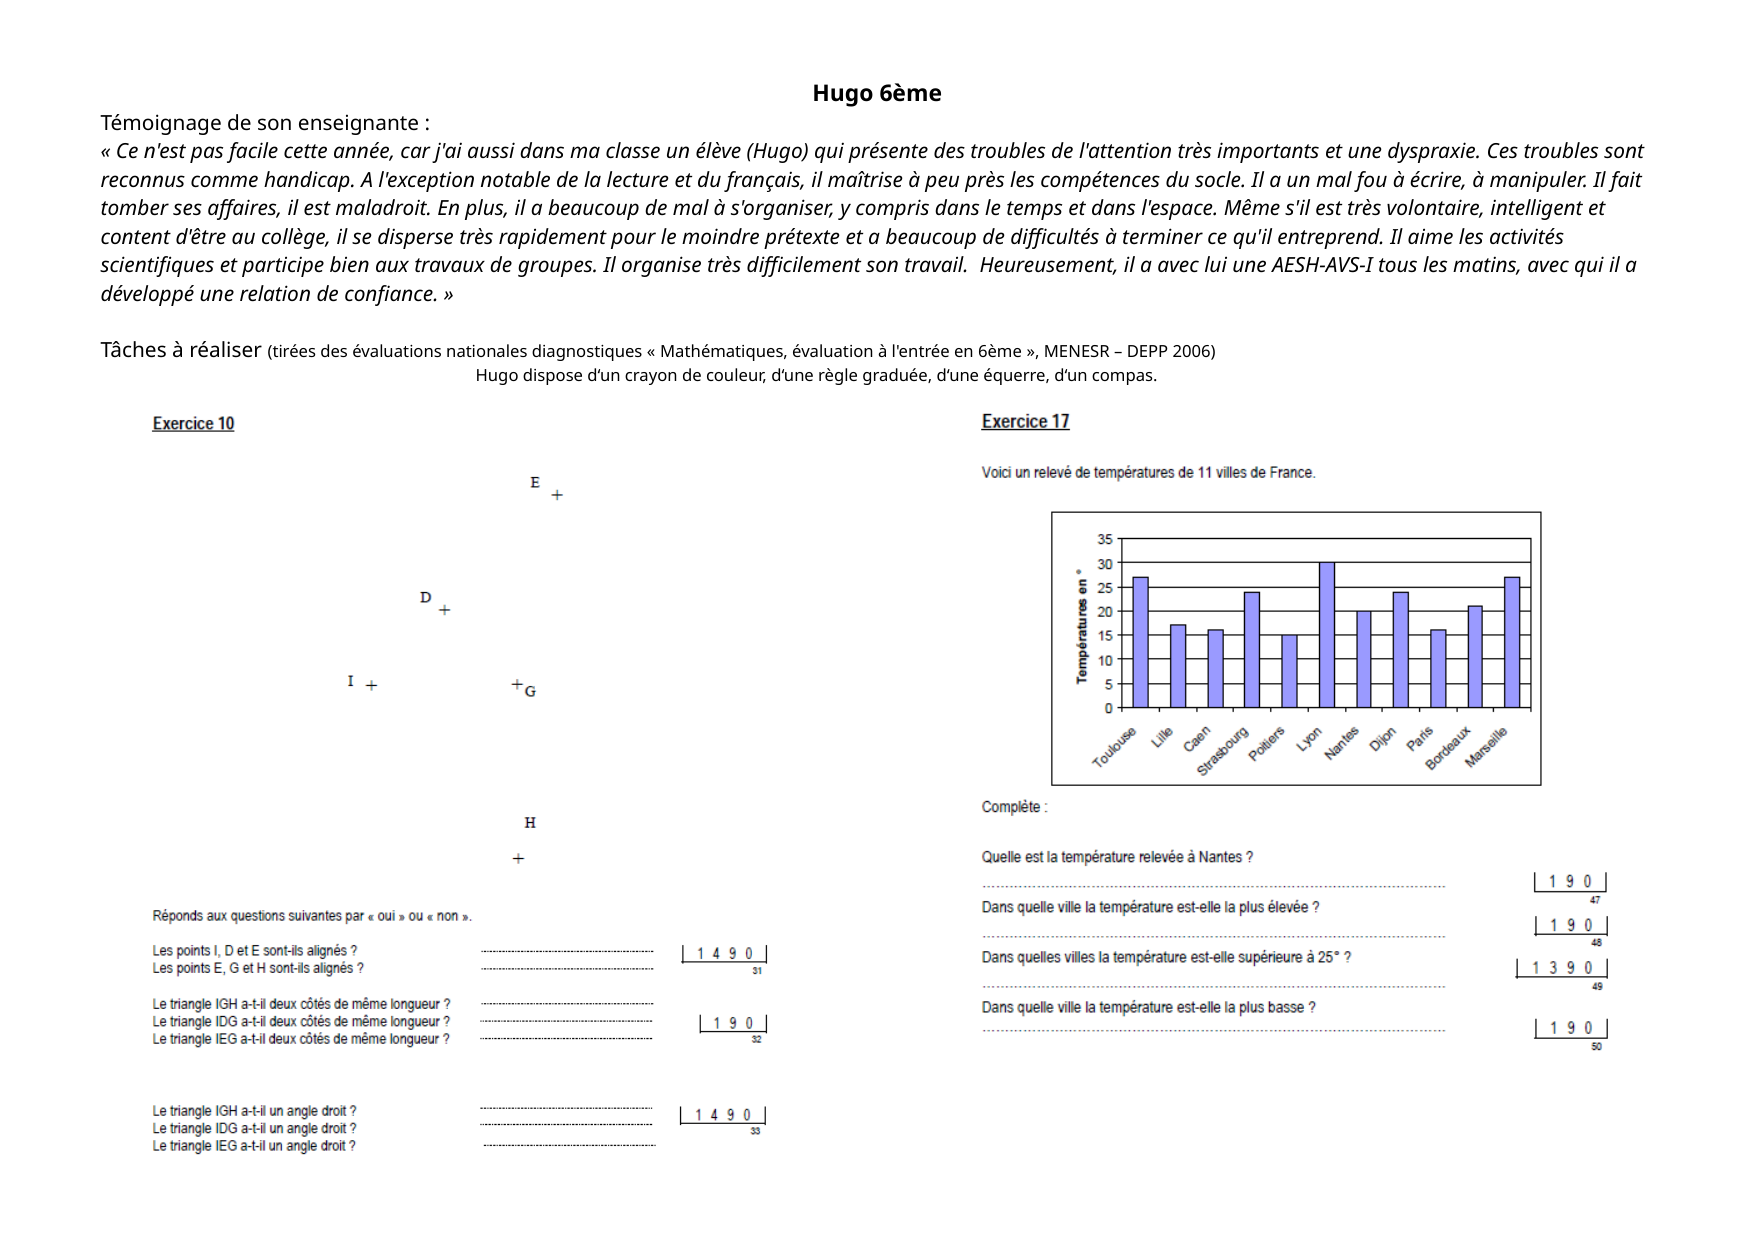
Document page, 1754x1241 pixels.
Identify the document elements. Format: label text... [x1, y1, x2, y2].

text « Ce n'est pas facile cette année, car j'ai aussi dans ma classe un élève (Hugo) qui présente des troubles de l'attention très importants et une dyspraxie. Ces troubles sont reconnus comme handicap. A l'exception notable de la lecture et du français, il maîtrise à peu près les compétences du socle. Il a un mal fou à écrire, à manipuler. Il fait tomber ses affaires, il est maladroit. En plus, il a beaucoup de mal à s'organiser, y compris dans le temps et dans l'espace. Même s'il est très volontaire, intelligent et content d'être au collège, il se disperse très rapidement pour le moindre prétexte et a beaucoup de difficultés à terminer ce qu'il entreprend. Il aime les activités scientifiques et participe bien aux travaux de groupes. Il organise très difficilement son travail. Heureusement, il a avec lui une AESH-AVS-I tous les matins, avec qui il a développé une relation de confiance. » [100, 136, 1653, 307]
picture [965, 409, 1623, 1059]
picture [137, 413, 781, 1160]
text Tâches à réaliser (tirées des évaluations nationales diagnostiques « Mathématiques, évaluation à l'entrée en 6ème », MENESR – DEPP 2006) [100, 336, 1653, 364]
text Hugo dispose d‘un crayon de couleur, d‘une règle graduée, d‘une équerre, d‘un compas. [100, 364, 1653, 387]
text Hugo 6ème [100, 77, 1653, 108]
text Témoignage de son enseignante : [100, 108, 1653, 136]
